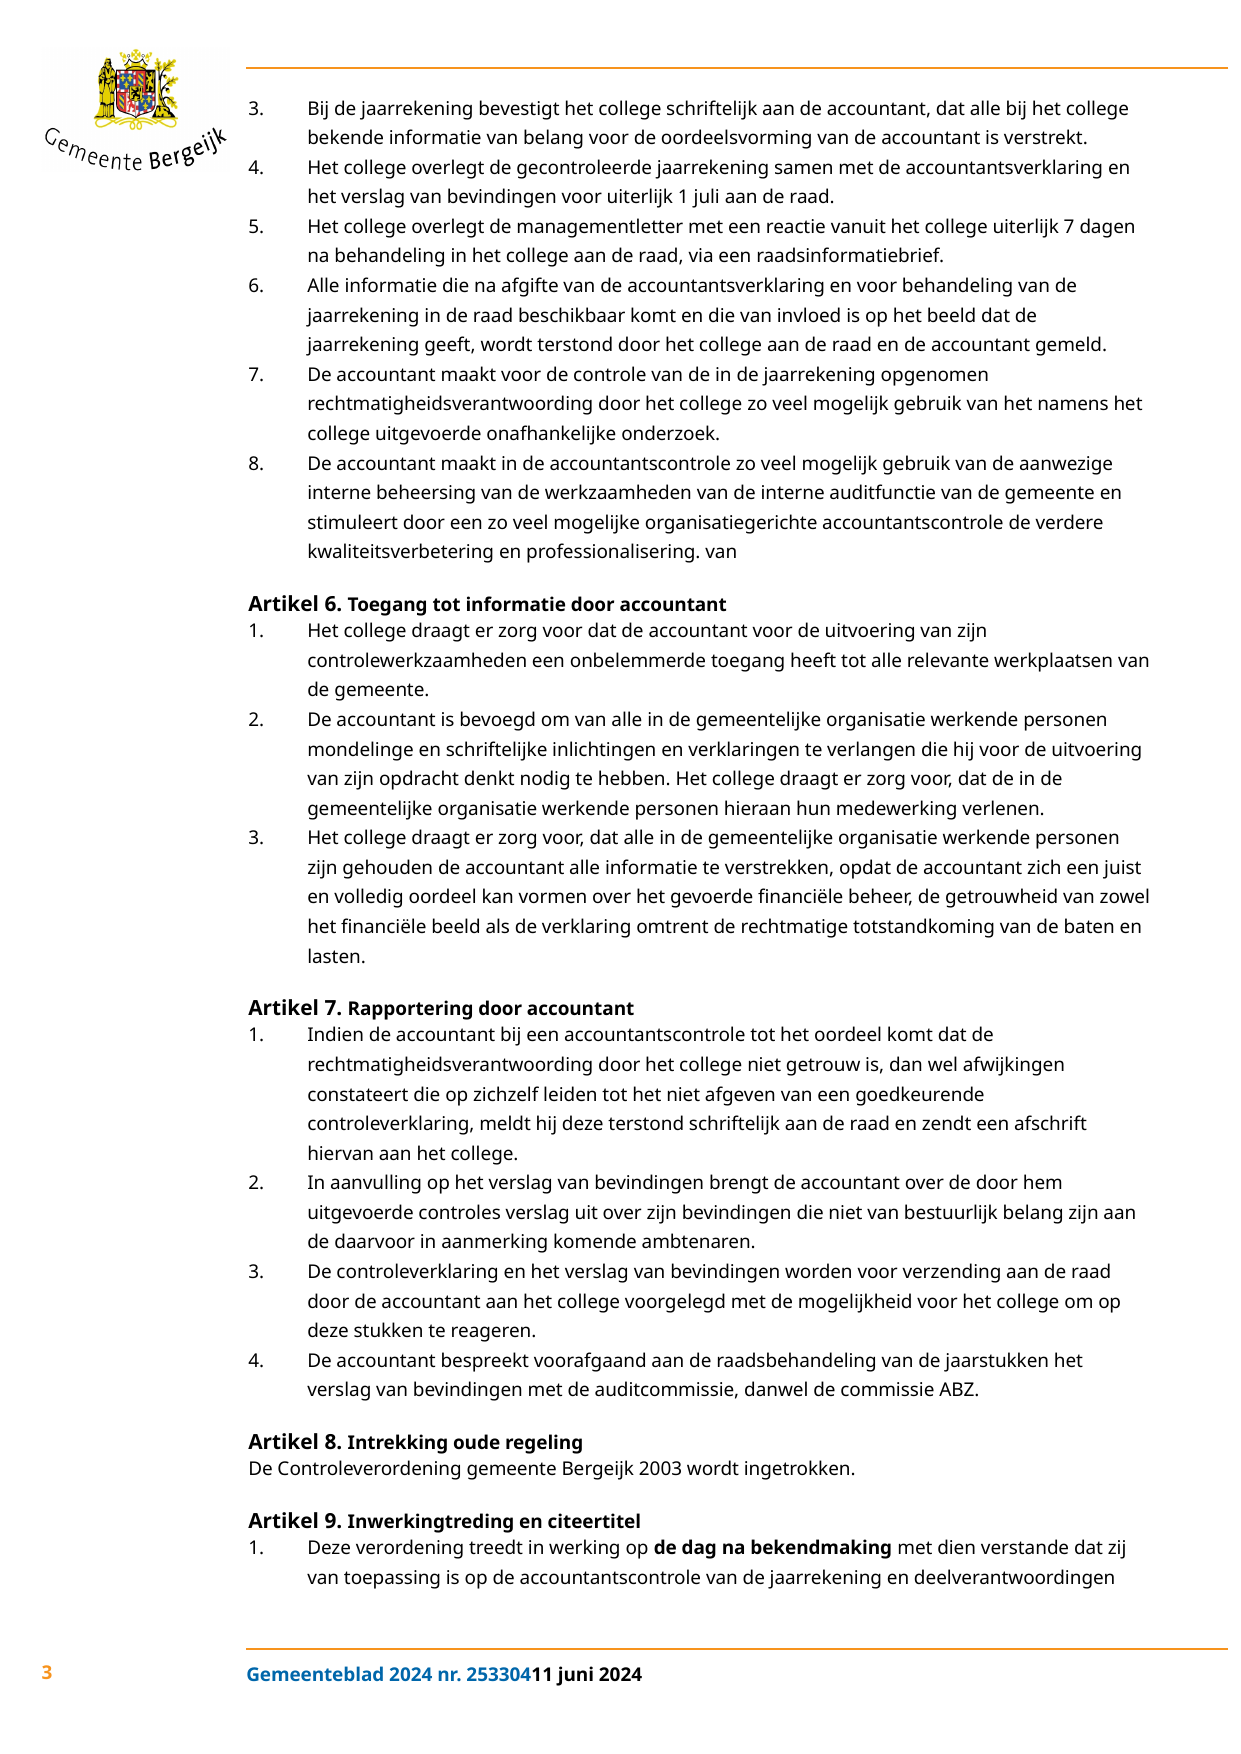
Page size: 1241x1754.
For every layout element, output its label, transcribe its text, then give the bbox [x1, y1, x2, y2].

list Deze verordening treedt in werking op de dag na bekendmaking met dien verstande dat zij van toepassing is op de accountantscontrole van de jaarrekening en deelverantwoordingen [248, 1534, 1152, 1590]
list De accountant is bevoegd om van alle in de gemeentelijke organisatie werkende personen mondelinge en schriftelijke inlichtingen en verklaringen te verlangen die hij voor de uitvoering van zijn opdracht denkt nodig te hebben. Het college draagt er zorg voor, dat de in de gemeentelijke organisatie werkende personen hieraan hun medewerking verlenen. [248, 706, 1152, 821]
text De Controleverordening gemeente Bergeijk 2003 wordt ingetrokken. [248, 1456, 1152, 1481]
picture [41, 47, 231, 172]
text Artikel 9. Inwerkingtreding en citeertitel [248, 1506, 1152, 1534]
list Het college overlegt de managementletter met een reactie vanuit het college uiterlijk 7 dagen na behandeling in het college aan de raad, via een raadsinformatiebrief. [248, 213, 1152, 268]
list Het college overlegt de gecontroleerde jaarrekening samen met de accountantsverklaring en het verslag van bevindingen voor uiterlijk 1 juli aan de raad. [248, 154, 1152, 209]
list De controleverklaring en het verslag van bevindingen worden voor verzending aan de raad door de accountant aan het college voorgelegd met de mogelijkheid voor het college om op deze stukken te reageren. [248, 1258, 1152, 1343]
list Alle informatie die na afgifte van de accountantsverklaring en voor behandeling van de jaarrekening in de raad beschikbaar komt en die van invloed is op het beeld dat de jaarrekening geeft, wordt terstond door het college aan de raad en de accountant gemeld. [248, 272, 1152, 357]
list Indien de accountant bij een accountantscontrole tot het oordeel komt dat de rechtmatigheidsverantwoording door het college niet getrouw is, dan wel afwijkingen constateert die op zichzelf leiden tot het niet afgeven van een goedkeurende controleverklaring, meldt hij deze terstond schriftelijk aan de raad en zendt een afschrift hiervan aan het college. [248, 1022, 1152, 1166]
text Artikel 6. Toegang tot informatie door accountant [248, 589, 1152, 617]
list Bij de jaarrekening bevestigt het college schriftelijk aan de accountant, dat alle bij het college bekende informatie van belang voor de oordeelsvorming van de accountant is verstrekt. [248, 95, 1152, 150]
list Het college draagt er zorg voor, dat alle in de gemeentelijke organisatie werkende personen zijn gehouden de accountant alle informatie te verstrekken, opdat de accountant zich een juist en volledig oordeel kan vormen over het gevoerde financiële beheer, de getrouwheid van zowel het financiële beeld als de verklaring omtrent de rechtmatige totstandkoming van de baten en lasten. [248, 824, 1152, 968]
list De accountant maakt in de accountantscontrole zo veel mogelijk gebruik van de aanwezige interne beheersing van de werkzaamheden van de interne auditfunctie van de gemeente en stimuleert door een zo veel mogelijke organisatiegerichte accountantscontrole de verdere kwaliteitsverbetering en professionalisering. van [248, 450, 1152, 564]
list In aanvulling op het verslag van bevindingen brengt de accountant over de door hem uitgevoerde controles verslag uit over zijn bevindingen die niet van bestuurlijk belang zijn aan de daarvoor in aanmerking komende ambtenaren. [248, 1169, 1152, 1254]
list De accountant maakt voor de controle van de in de jaarrekening opgenomen rechtmatigheidsverantwoording door het college zo veel mogelijk gebruik van het namens het college uitgevoerde onafhankelijke onderzoek. [248, 361, 1152, 446]
list Het college draagt er zorg voor dat de accountant voor de uitvoering van zijn controlewerkzaamheden een onbelemmerde toegang heeft tot alle relevante werkplaatsen van de gemeente. [248, 617, 1152, 702]
text Artikel 8. Intrekking oude regeling [248, 1427, 1152, 1456]
text Artikel 7. Rapportering door accountant [248, 993, 1152, 1022]
list De accountant bespreekt voorafgaand aan de raadsbehandeling van de jaarstukken het verslag van bevindingen met de auditcommissie, danwel de commissie ABZ. [248, 1347, 1152, 1402]
